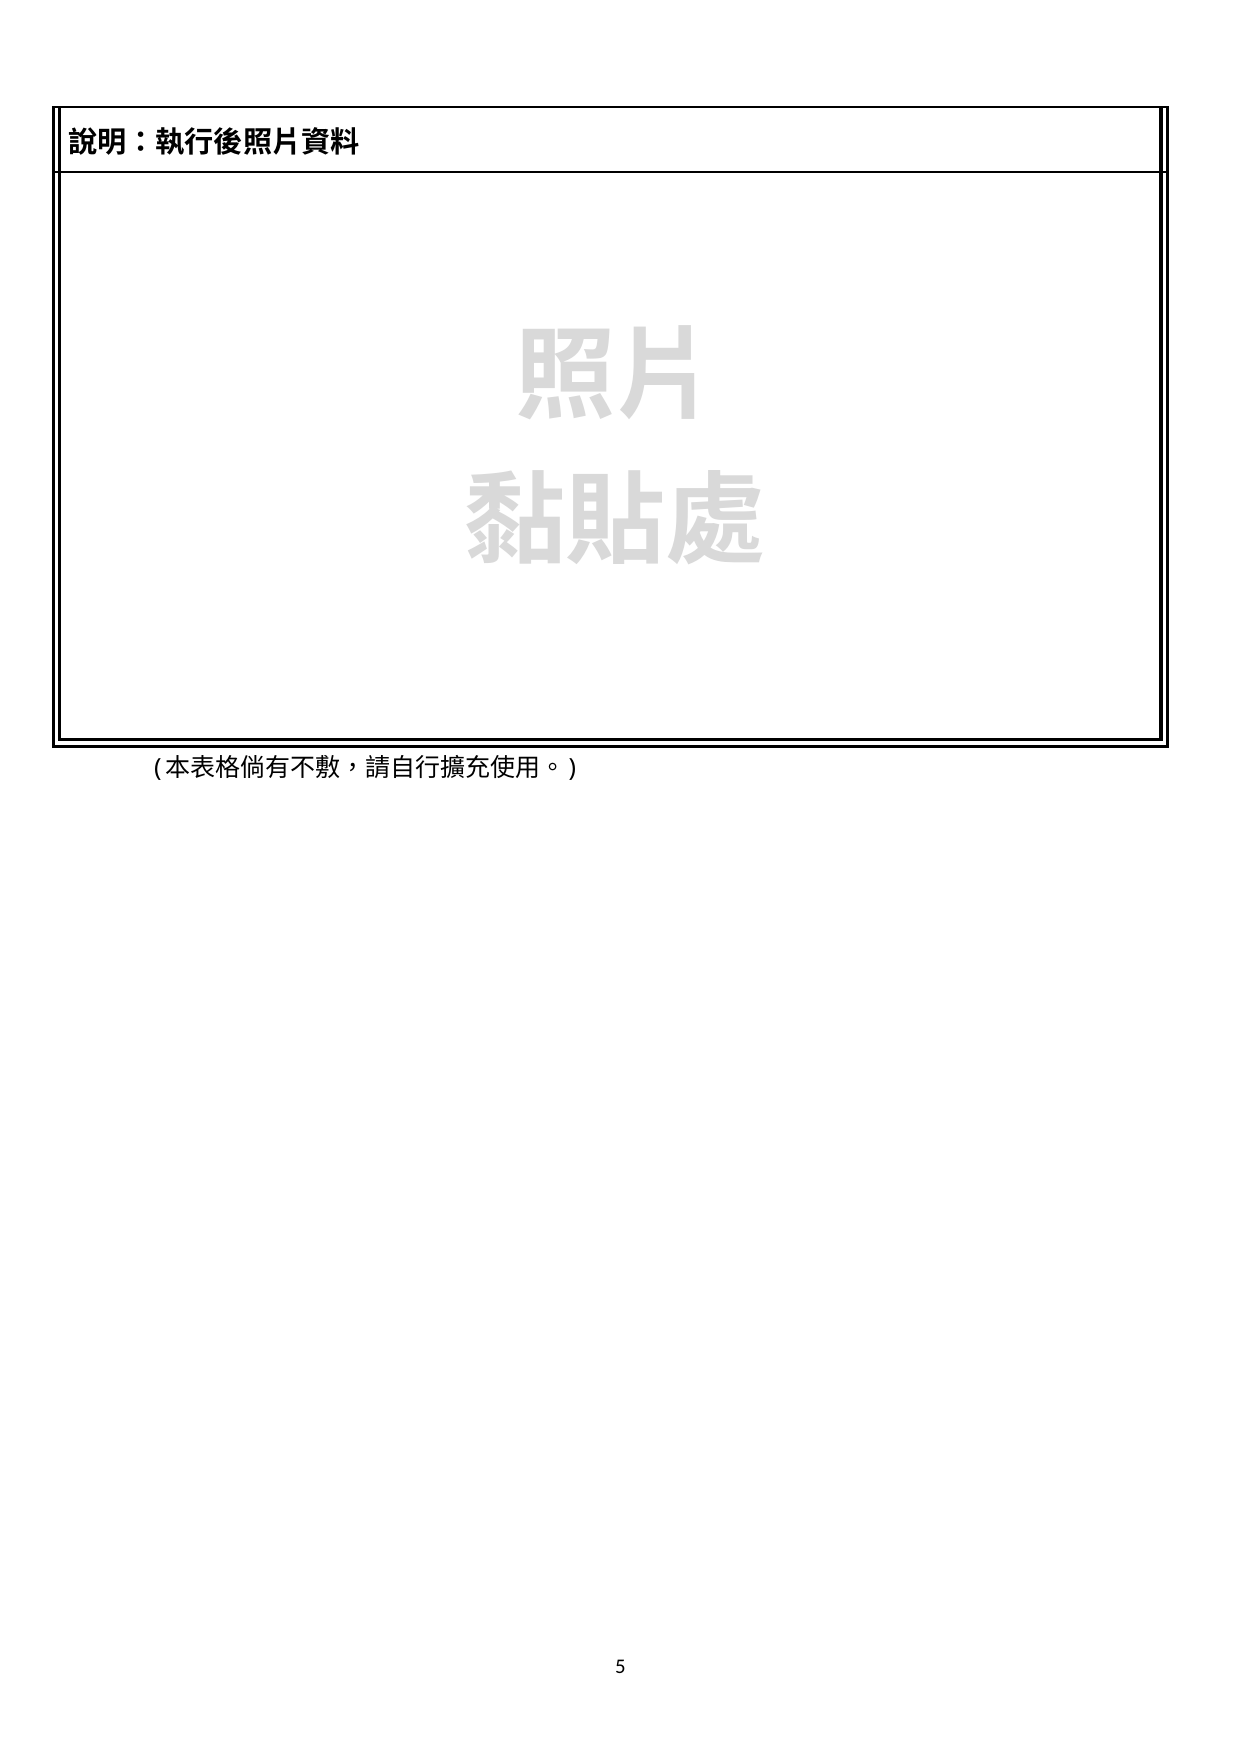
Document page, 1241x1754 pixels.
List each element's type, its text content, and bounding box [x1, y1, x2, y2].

text (本表格倘有不敷，請自行擴充使用。) [150, 748, 1090, 784]
table_cell 說明：執行後照片資料 [61, 108, 1159, 171]
table_cell [61, 173, 1159, 738]
